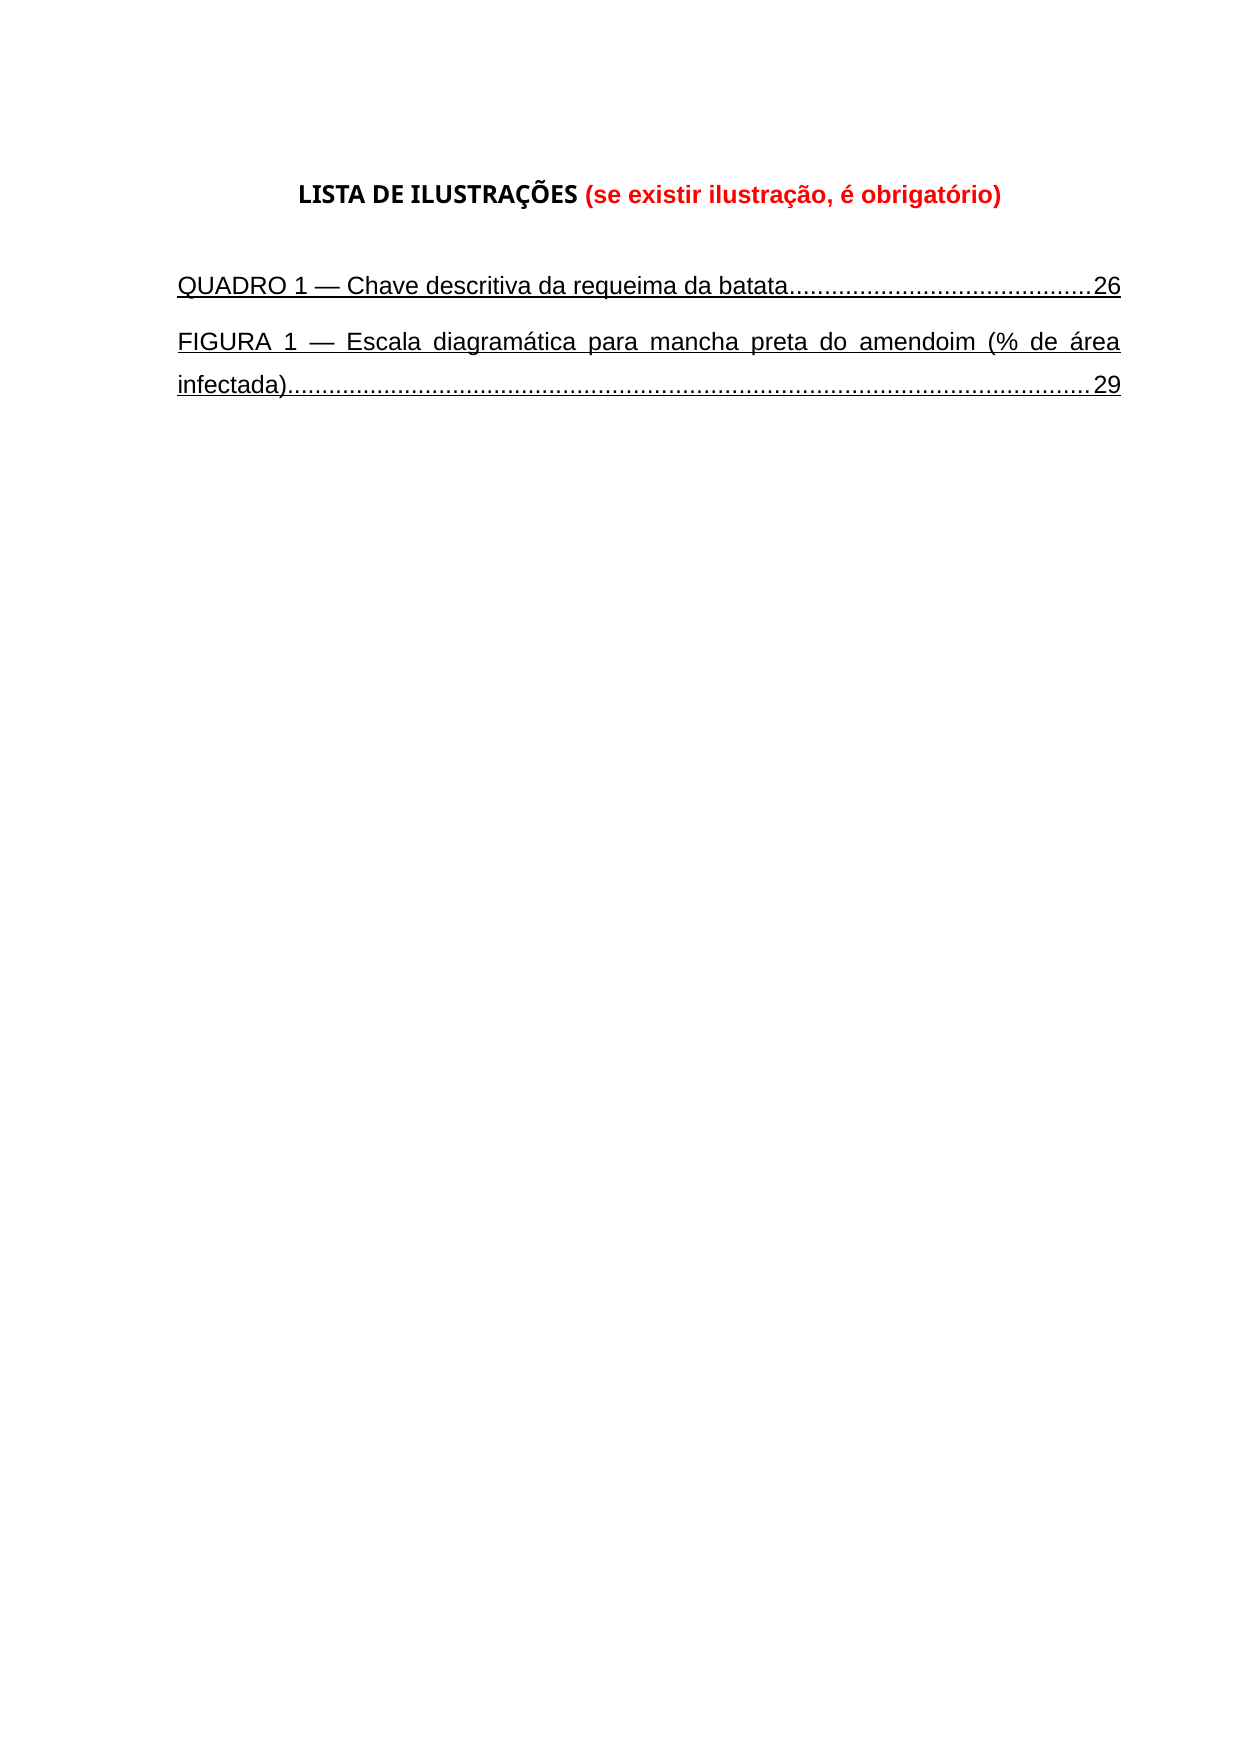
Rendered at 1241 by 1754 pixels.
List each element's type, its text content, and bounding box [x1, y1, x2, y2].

text QUADRO 1 — Chave descritiva da requeima da batata 26 [177, 271, 1122, 300]
text FIGURA 1 — Escala diagramática para mancha preta do amendoim (% de área infectada). 29 [177, 327, 1122, 399]
text LISTA DE ILUSTRAÇÕES (se existir ilustração, é obrigatório) [177, 177, 1122, 211]
